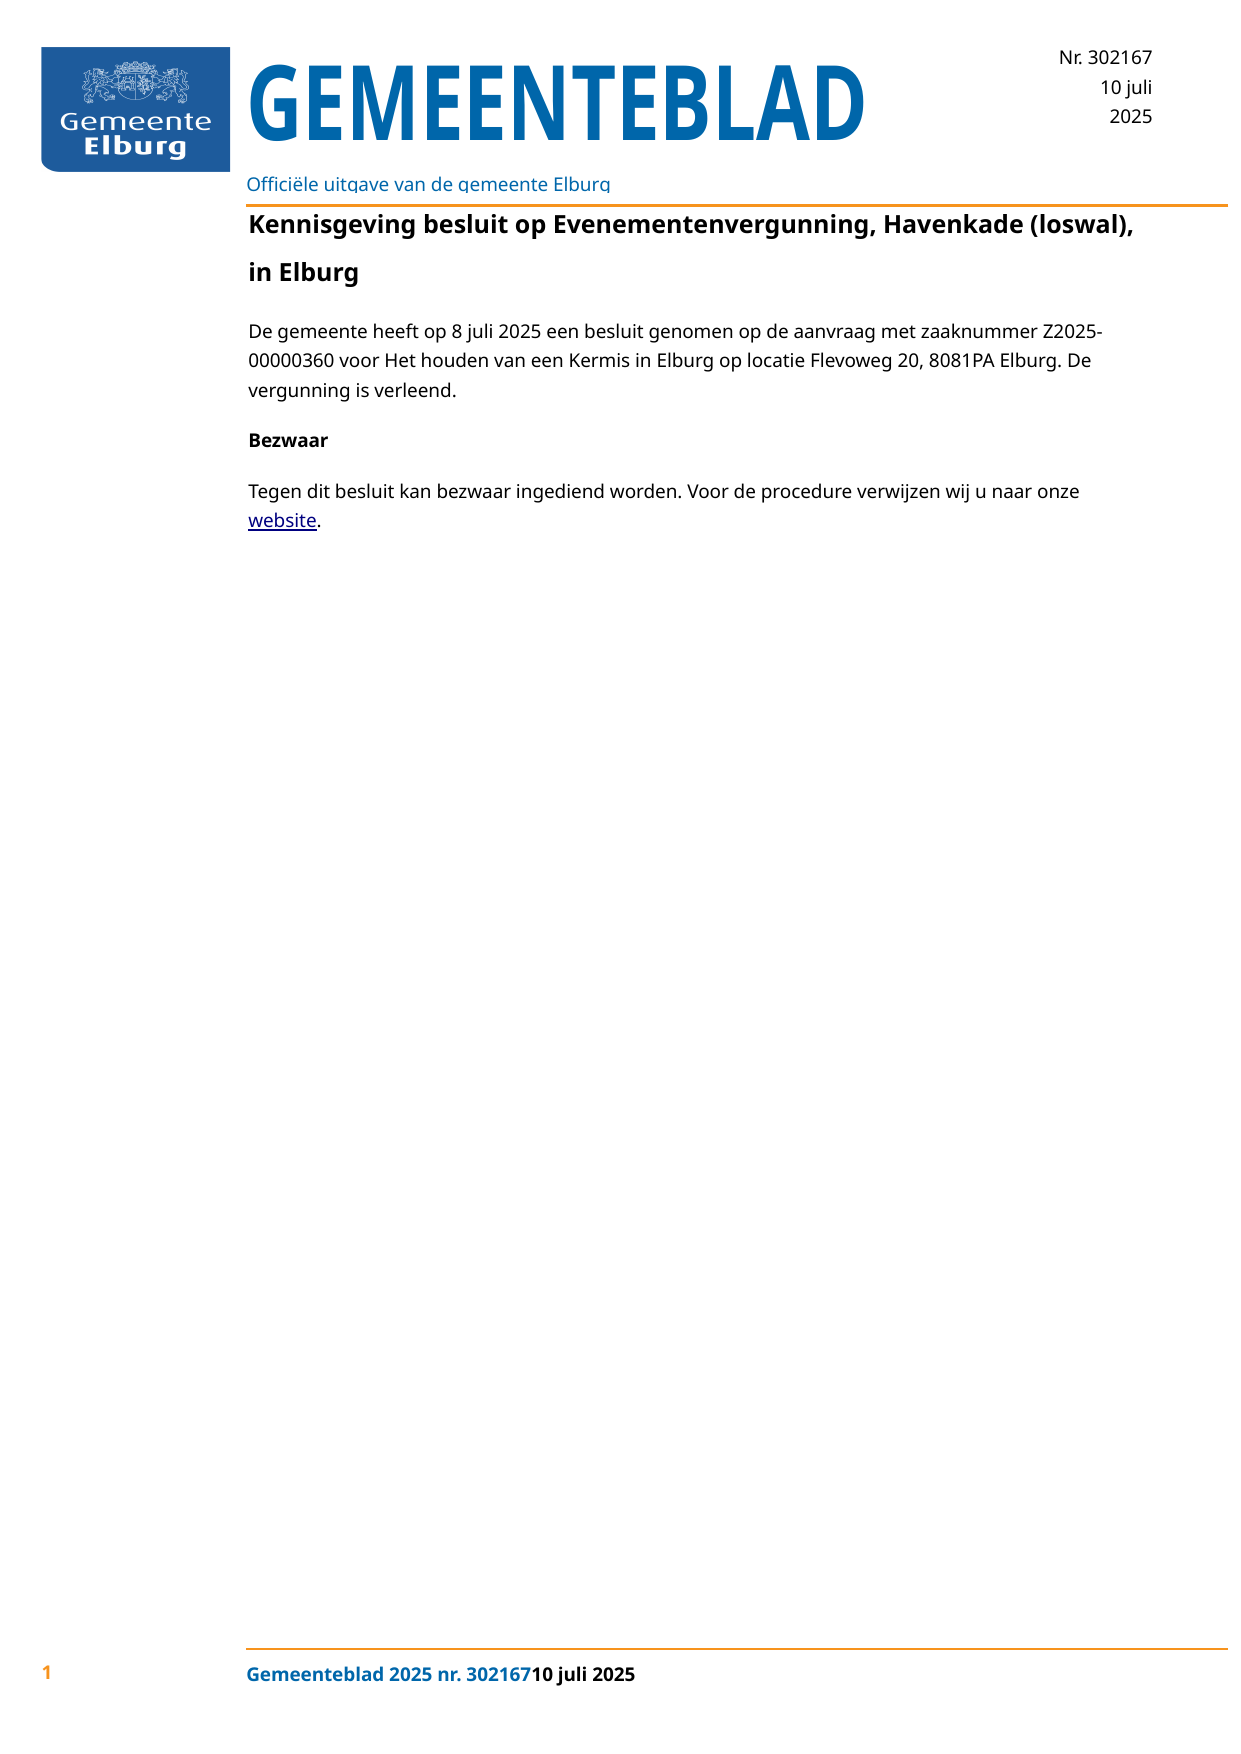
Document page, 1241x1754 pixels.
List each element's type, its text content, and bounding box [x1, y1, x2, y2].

text Bezwaar [248, 427, 1152, 453]
picture [41, 47, 231, 172]
text Tegen dit besluit kan bezwaar ingediend worden. Voor de procedure verwijzen wij u naar onze website. [248, 478, 1152, 533]
text De gemeente heeft op 8 juli 2025 een besluit genomen op de aanvraag met zaaknummer Z2025-00000360 voor Het houden van een Kermis in Elburg op locatie Flevoweg 20, 8081PA Elburg. De vergunning is verleend. [248, 318, 1152, 403]
text Kennisgeving besluit op Evenementenvergunning, Havenkade (loswal), in Elburg [248, 207, 1152, 288]
